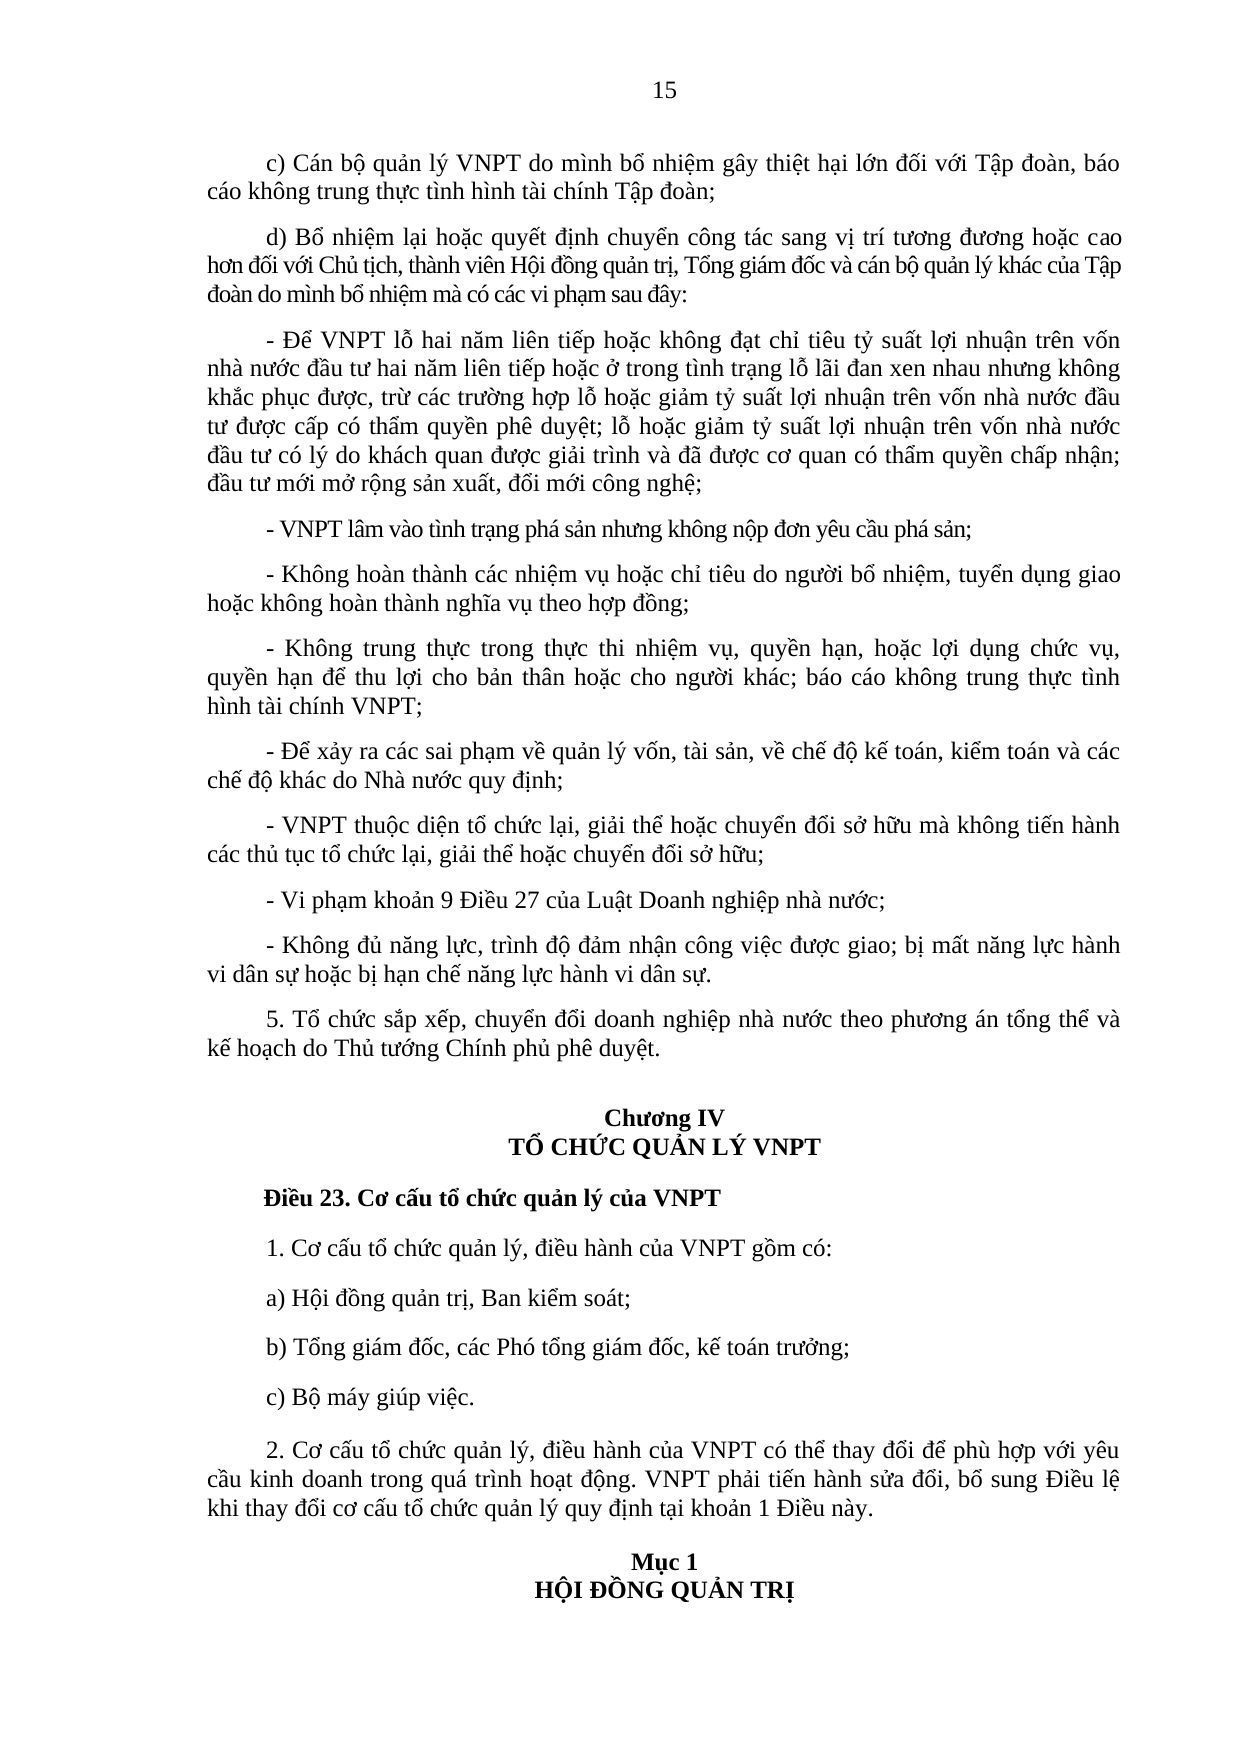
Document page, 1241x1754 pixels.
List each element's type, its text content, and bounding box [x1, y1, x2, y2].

text a) Hội đồng quản trị, Ban kiểm soát; [207, 1283, 1122, 1311]
text - Để xảy ra các sai phạm về quản lý vốn, tài sản, về chế độ kế toán, kiểm toán và các chế độ khác do Nhà nước quy định; [207, 736, 1122, 794]
text d) Bổ nhiệm lại hoặc quyết định chuyển công tác sang vị trí tương đương hoặc cao hơn đối với Chủ tịch, thành viên Hội đồng quản trị, Tổng giám đốc và cán bộ quản lý khác của Tập đoàn do mình bổ nhiệm mà có các vi phạm sau đây: [207, 222, 1122, 308]
text - Vi phạm khoản 9 Điều 27 của Luật Doanh nghiệp nhà nước; [207, 885, 1122, 913]
text 5. Tổ chức sắp xếp, chuyển đổi doanh nghiệp nhà nước theo phương án tổng thể và kế hoạch do Thủ tướng Chính phủ phê duyệt. [207, 1004, 1122, 1062]
text - VNPT lâm vào tình trạng phá sản nhưng không nộp đơn yêu cầu phá sản; [207, 514, 1122, 543]
text b) Tổng giám đốc, các Phó tổng giám đốc, kế toán trưởng; [207, 1332, 1122, 1361]
text - Không hoàn thành các nhiệm vụ hoặc chỉ tiêu do người bổ nhiệm, tuyển dụng giao hoặc không hoàn thành nghĩa vụ theo hợp đồng; [207, 559, 1122, 617]
text c) Cán bộ quản lý VNPT do mình bổ nhiệm gây thiệt hại lớn đối với Tập đoàn, báo cáo không trung thực tình hình tài chính Tập đoàn; [207, 148, 1122, 205]
text - Không trung thực trong thực thi nhiệm vụ, quyền hạn, hoặc lợi dụng chức vụ, quyền hạn để thu lợi cho bản thân hoặc cho người khác; báo cáo không trung thực tình hình tài chính VNPT; [207, 633, 1122, 720]
text Điều 23. Cơ cấu tổ chức quản lý của VNPT [207, 1183, 1122, 1212]
text Mục 1 [207, 1547, 1122, 1576]
text 2. Cơ cấu tổ chức quản lý, điều hành của VNPT có thể thay đổi để phù hợp với yêu cầu kinh doanh trong quá trình hoạt động. VNPT phải tiến hành sửa đổi, bổ sung Điều lệ khi thay đổi cơ cấu tổ chức quản lý quy định tại khoản 1 Điều này. [207, 1436, 1122, 1522]
text - Để VNPT lỗ hai năm liên tiếp hoặc không đạt chỉ tiêu tỷ suất lợi nhuận trên vốn nhà nước đầu tư hai năm liên tiếp hoặc ở trong tình trạng lỗ lãi đan xen nhau nhưng không khắc phục được, trừ các trường hợp lỗ hoặc giảm tỷ suất lợi nhuận trên vốn nhà nước đầu tư được cấp có thẩm quyền phê duyệt; lỗ hoặc giảm tỷ suất lợi nhuận trên vốn nhà nước đầu tư có lý do khách quan được giải trình và đã được cơ quan có thẩm quyền chấp nhận; đầu tư mới mở rộng sản xuất, đổi mới công nghệ; [207, 325, 1122, 497]
text c) Bộ máy giúp việc. [207, 1382, 1122, 1411]
text TỔ CHỨC QUẢN LÝ VNPT [207, 1132, 1122, 1161]
text - VNPT thuộc diện tổ chức lại, giải thể hoặc chuyển đổi sở hữu mà không tiến hành các thủ tục tổ chức lại, giải thể hoặc chuyển đổi sở hữu; [207, 811, 1122, 868]
text HỘI ĐỒNG QUẢN TRỊ [207, 1576, 1122, 1604]
text 1. Cơ cấu tổ chức quản lý, điều hành của VNPT gồm có: [207, 1233, 1122, 1262]
text Chương IV [207, 1103, 1122, 1132]
text - Không đủ năng lực, trình độ đảm nhận công việc được giao; bị mất năng lực hành vi dân sự hoặc bị hạn chế năng lực hành vi dân sự. [207, 930, 1122, 988]
